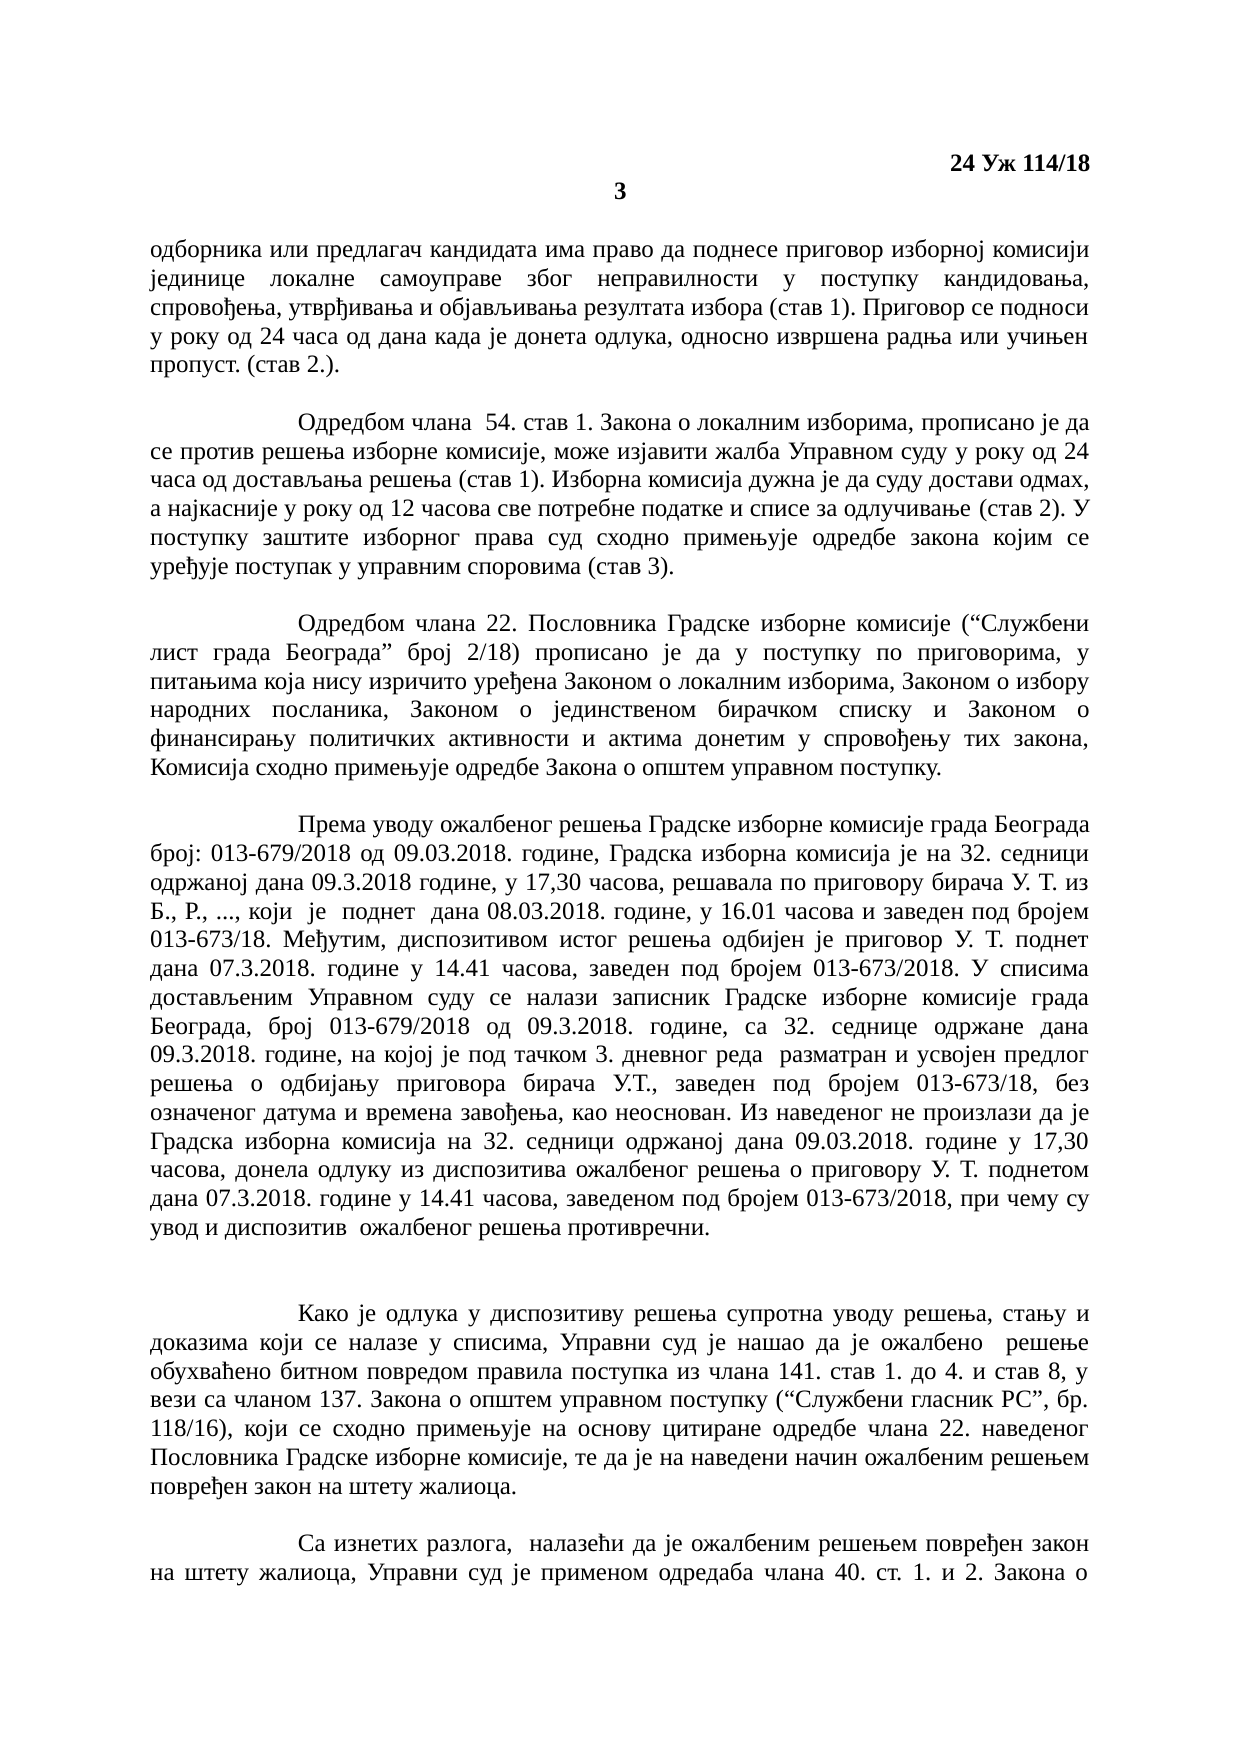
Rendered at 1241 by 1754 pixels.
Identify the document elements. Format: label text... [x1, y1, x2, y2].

text Са изнетих разлога, налазећи да је ожалбеним решењем повређен закон на штету жалиоца, Управни суд је применом одредаба члана 40. ст. 1. и 2. Закона о [150, 1528, 1090, 1586]
text Одредбом члана 22. Пословника Градске изборне комисије (“Службени лист града Београда” број 2/18) прописано је да у поступку по приговорима, у питањима која нису изричито уређена Законом о локалним изборима, Законом о избору народних посланика, Законом о јединственом бирачком списку и Законом о финансирању политичких активности и актима донетим у спровођењу тих закона, Комисија сходно примењује одредбе Закона о општем управном поступку. [150, 608, 1090, 781]
text Према уводу ожалбеног решења Градске изборне комисије града Београда број: 013-679/2018 од 09.03.2018. године, Градска изборна комисија је на 32. седници одржаној дана 09.3.2018 године, у 17,30 часова, решавала по приговору бирача У. Т. из Б., Р., ..., који је поднет дана 08.03.2018. године, у 16.01 часова и заведен под бројем 013-673/18. Међутим, диспозитивом истог решења одбијен је приговор У. Т. поднет дана 07.3.2018. године у 14.41 часова, заведен под бројем 013-673/2018. У списима достављеним Управном суду се налази записник Градске изборне комисије града Београда, број 013-679/2018 од 09.3.2018. године, са 32. седнице одржане дана 09.3.2018. године, на којој је под тачком 3. дневног реда разматран и усвојен предлог решења о одбијању приговора бирача У.Т., заведен под бројем 013-673/18, без означеног датума и времена завођења, као неоснован. Из наведеног не произлази да је Градска изборна комисија на 32. седници одржаној дана 09.03.2018. године у 17,30 часова, донела одлуку из диспозитива ожалбеног решења о приговору У. Т. поднетом дана 07.3.2018. године у 14.41 часова, заведеном под бројем 013-673/2018, при чему су увод и диспозитив ожалбеног решења противречни. [150, 809, 1090, 1241]
text Како је одлука у диспозитиву решења супротна уводу решења, стању и доказима који се налазе у списима, Управни суд је нашао да је ожалбено решење обухваћено битном повредом правила поступка из члана 141. став 1. до 4. и став 8, у вези са чланом 137. Закона о општем управном поступку (“Службени гласник РС”, бр. 118/16), који се сходно примењује на основу цитиране одредбе члана 22. наведеног Пословника Градске изборне комисије, те да је на наведени начин ожалбеним решењем повређен закон на штету жалиоца. [150, 1298, 1090, 1499]
text одборника или предлагач кандидата има право да поднесе приговор изборној комисији јединице локалне самоуправе због неправилности у поступку кандидовања, спровођења, утврђивања и објављивања резултата избора (став 1). Приговор се подноси у року од 24 часа од дана када је донета одлука, односно извршена радња или учињен пропуст. (став 2.). [150, 234, 1090, 378]
text Одредбом члана 54. став 1. Закона о локалним изборима, прописано је да се против решења изборне комисије, може изјавити жалба Управном суду у року од 24 часа од достављања решења (став 1). Изборна комисија дужна је да суду достави одмах, а најкасније у року од 12 часова све потребне податке и списе за одлучивање (став 2). У поступку заштите изборног права суд сходно примењује одредбе закона којим се уређује поступак у управним споровима (став 3). [150, 407, 1090, 579]
